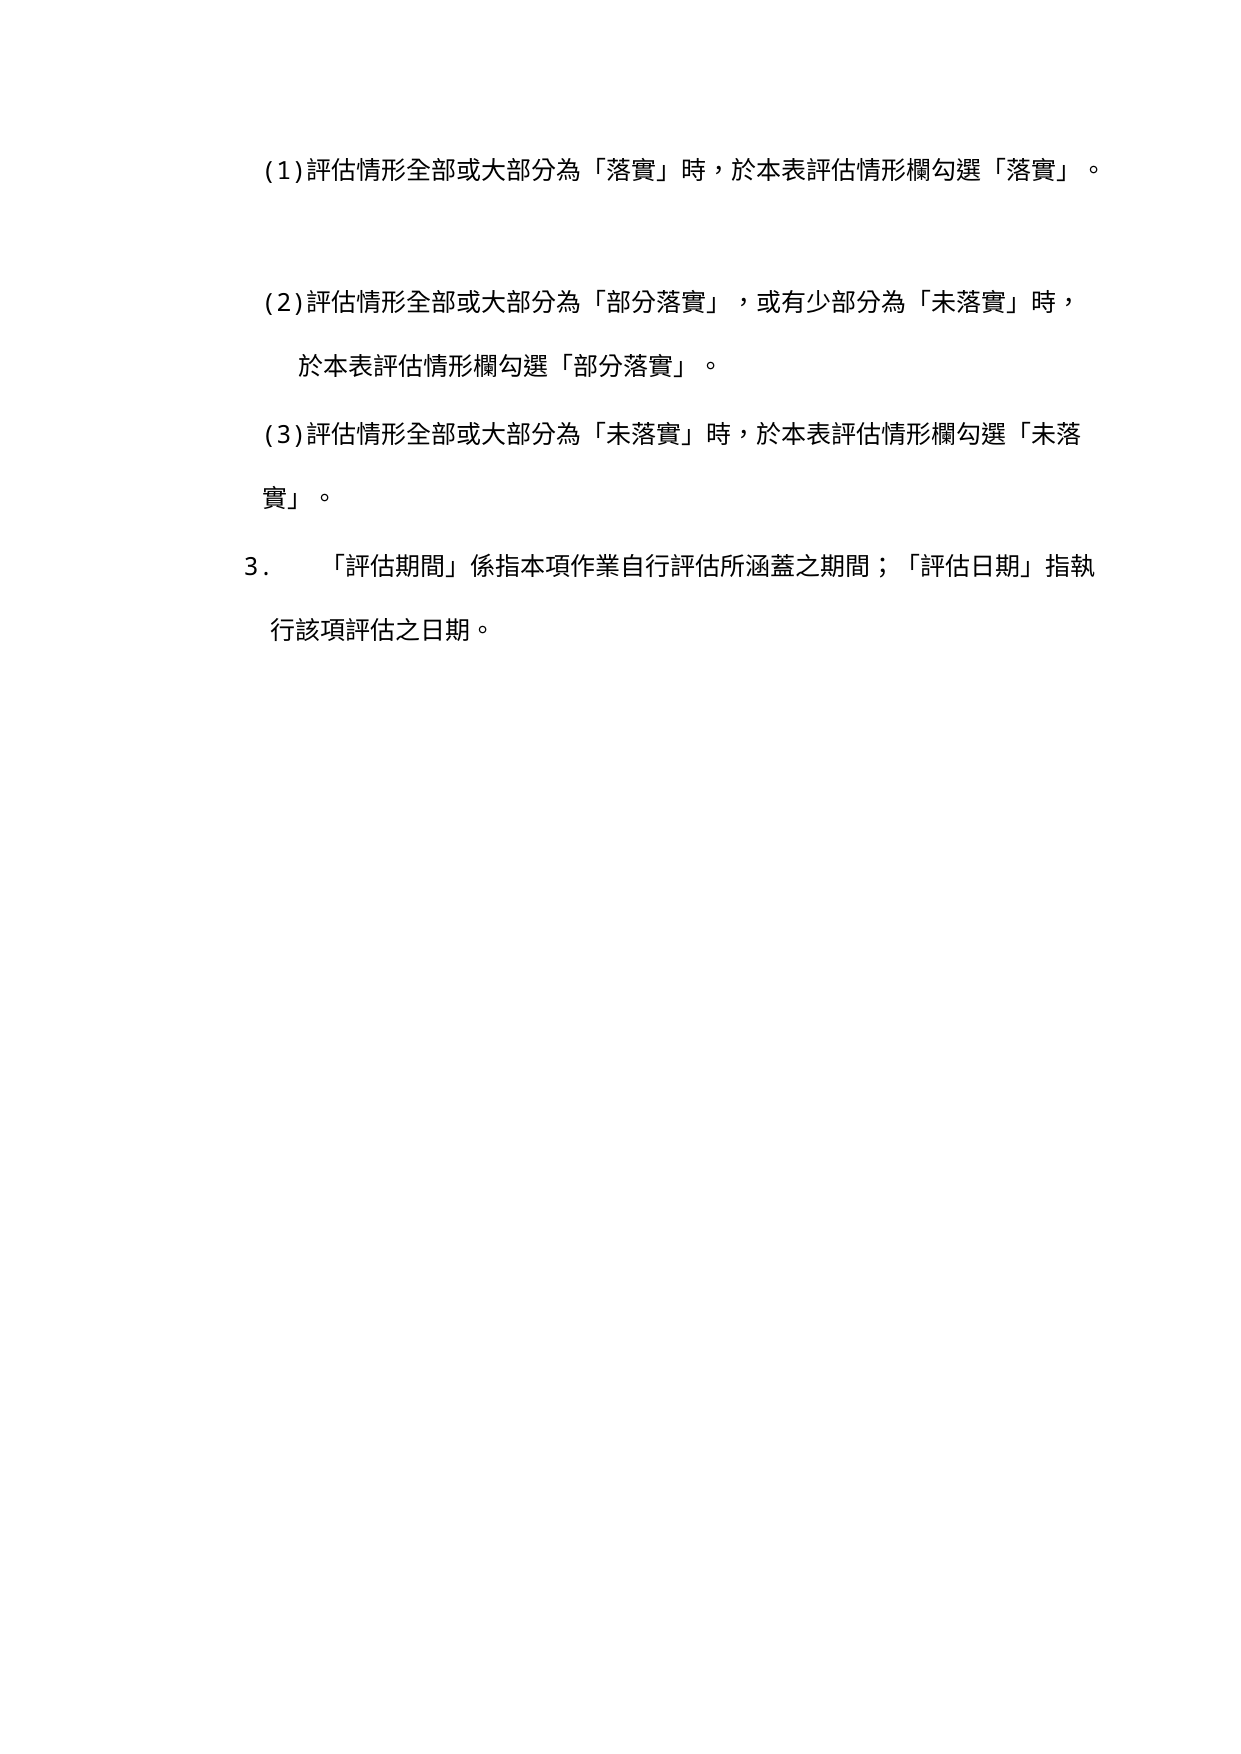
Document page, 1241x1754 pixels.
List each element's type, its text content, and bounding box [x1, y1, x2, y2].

list 「評估期間」係指本項作業自行評估所涵蓋之期間；「評估日期」指執行該項評估之日期。 [243, 523, 1106, 649]
text (1)評估情形全部或大部分為「落實」時，於本表評估情形欄勾選「落實」。 [261, 127, 1106, 253]
text (3)評估情形全部或大部分為「未落實」時，於本表評估情形欄勾選「未落實」。 [261, 391, 1106, 517]
text (2)評估情形全部或大部分為「部分落實」，或有少部分為「未落實」時，於本表評估情形欄勾選「部分落實」。 [261, 259, 1106, 385]
